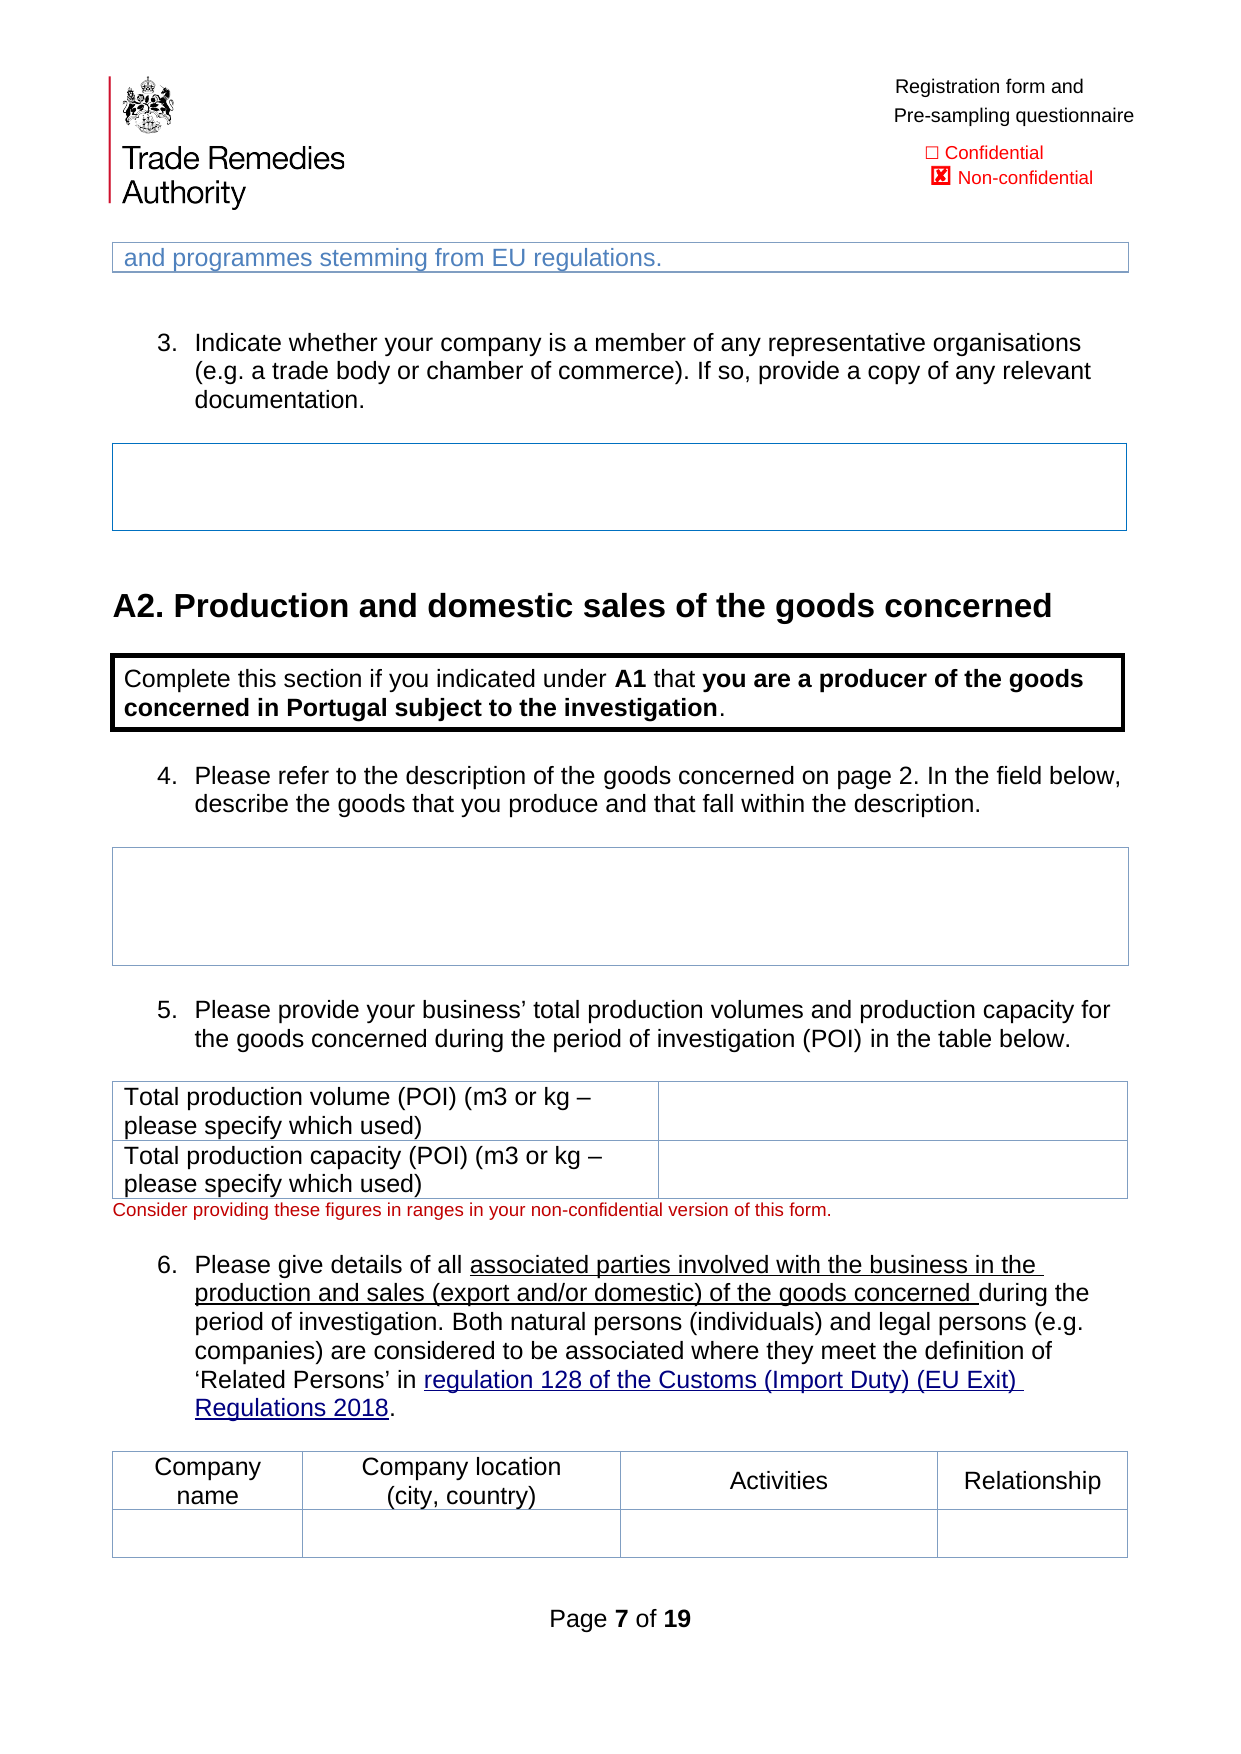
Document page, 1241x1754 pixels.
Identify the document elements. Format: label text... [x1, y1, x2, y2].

text Consider providing these figures in ranges in your non-confidential version of this form. [112, 1199, 1128, 1221]
table_cell [303, 1510, 620, 1557]
table_cell [113, 1510, 302, 1557]
table_header [113, 848, 1128, 965]
table_header Total production volume (POI) (m3 or kg – please specify which used) [113, 1082, 658, 1140]
table_header Complete this section if you indicated under A1 that you are a producer of the goods concerned in Portugal subject to the investigation. [115, 658, 1121, 727]
table_cell [938, 1510, 1127, 1557]
table_cell Total production capacity (POI) (m3 or kg – please specify which used) [113, 1141, 658, 1198]
table_header Company location (city, country) [303, 1452, 620, 1509]
list Please refer to the description of the goods concerned on page 2. In the field below, describe the goods that you produce and that fall within the description. [157, 761, 1128, 818]
table_cell [621, 1510, 937, 1557]
table_cell [659, 1141, 1127, 1198]
table_header and programmes stemming from EU regulations. [113, 243, 1128, 271]
list Indicate whether your company is a member of any representative organisations (e.g. a trade body or chamber of commerce). If so, provide a copy of any relevant documentation. [157, 328, 1128, 414]
table_header Activities [621, 1452, 937, 1509]
table_header [659, 1082, 1127, 1140]
list Please provide your business’ total production volumes and production capacity for the goods concerned during the period of investigation (POI) in the table below. [157, 995, 1128, 1052]
subtitle A2. Production and domestic sales of the goods concerned [112, 586, 1128, 624]
table_header Relationship [938, 1452, 1127, 1509]
table_header [113, 444, 1126, 530]
table_header Company name [113, 1452, 302, 1509]
list Please give details of all associated parties involved with the business in the production and sales (export and/or domestic) of the goods concerned during the period of investigation. Both natural persons (individuals) and legal persons (e.g. companies) are considered to be associated where they meet the definition of ‘Related Persons’ in regulation 128 of the Customs (Import Duty) (EU Exit) Regulations 2018. [157, 1249, 1128, 1422]
